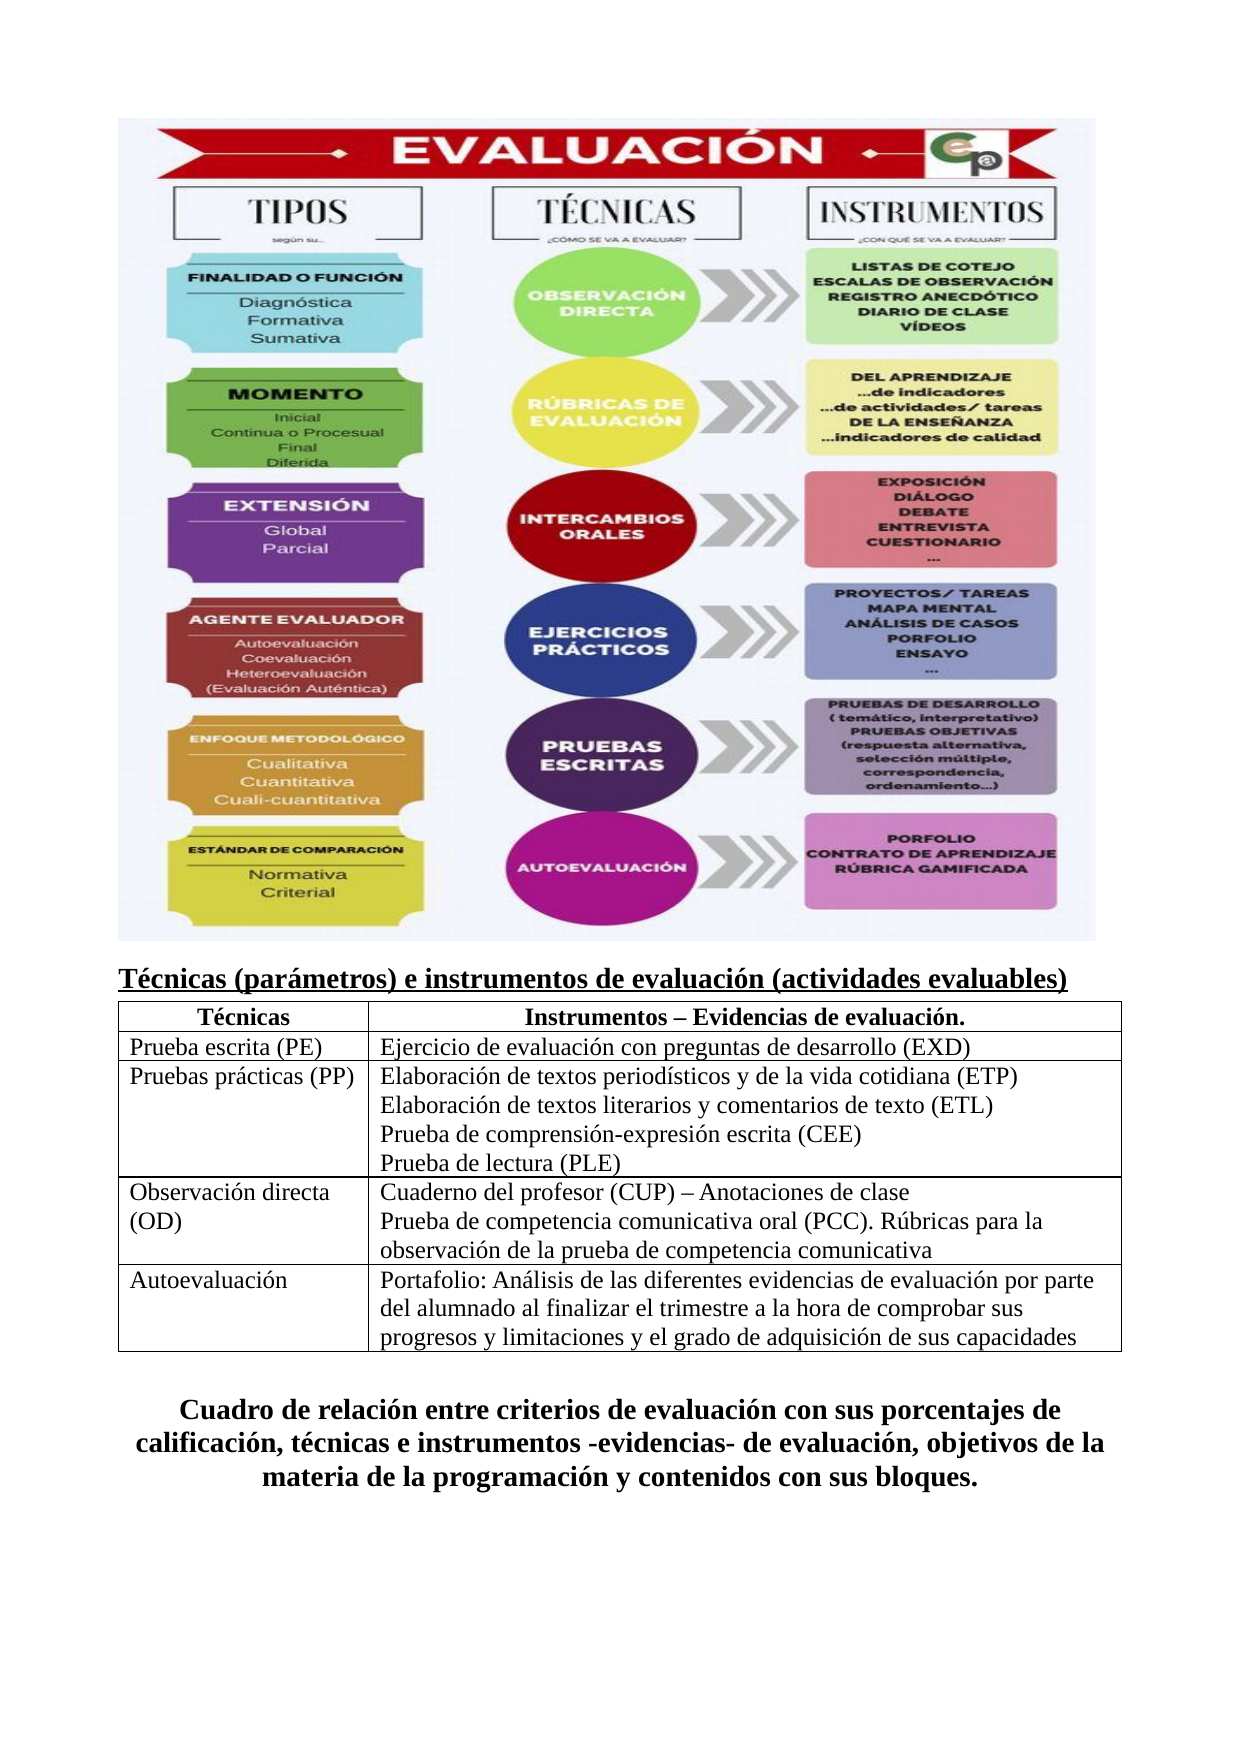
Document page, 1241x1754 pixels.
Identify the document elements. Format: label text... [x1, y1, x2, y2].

table_cell Prueba escrita (PE) [119, 1032, 368, 1060]
table_cell Ejercicio de evaluación con preguntas de desarrollo (EXD) [369, 1032, 1121, 1060]
picture [118, 118, 1096, 941]
table_cell Observación directa (OD) [119, 1178, 368, 1264]
table_cell Autoevaluación [119, 1265, 368, 1351]
subtitle Cuadro de relación entre criterios de evaluación con sus porcentajes de calificación, técnicas e instrumentos -evidencias- de evaluación, objetivos de la materia de la programación y contenidos con sus bloques. [118, 1392, 1122, 1492]
table_cell Cuaderno del profesor (CUP) – Anotaciones de clase Prueba de competencia comunicativa oral (PCC). Rúbricas para la observación de la prueba de competencia comunicativa [369, 1178, 1121, 1264]
table_cell Elaboración de textos periodísticos y de la vida cotidiana (ETP) Elaboración de textos literarios y comentarios de texto (ETL) Prueba de comprensión-expresión escrita (CEE) Prueba de lectura (PLE) [369, 1061, 1121, 1176]
table_cell Portafolio: Análisis de las diferentes evidencias de evaluación por parte del alumnado al finalizar el trimestre a la hora de comprobar sus progresos y limitaciones y el grado de adquisición de sus capacidades [369, 1265, 1121, 1351]
table_header Técnicas [119, 1002, 368, 1031]
table_header Instrumentos – Evidencias de evaluación. [369, 1002, 1121, 1031]
subtitle Técnicas (parámetros) e instrumentos de evaluación (actividades evaluables) [118, 961, 1122, 994]
table_cell Pruebas prácticas (PP) [119, 1061, 368, 1176]
